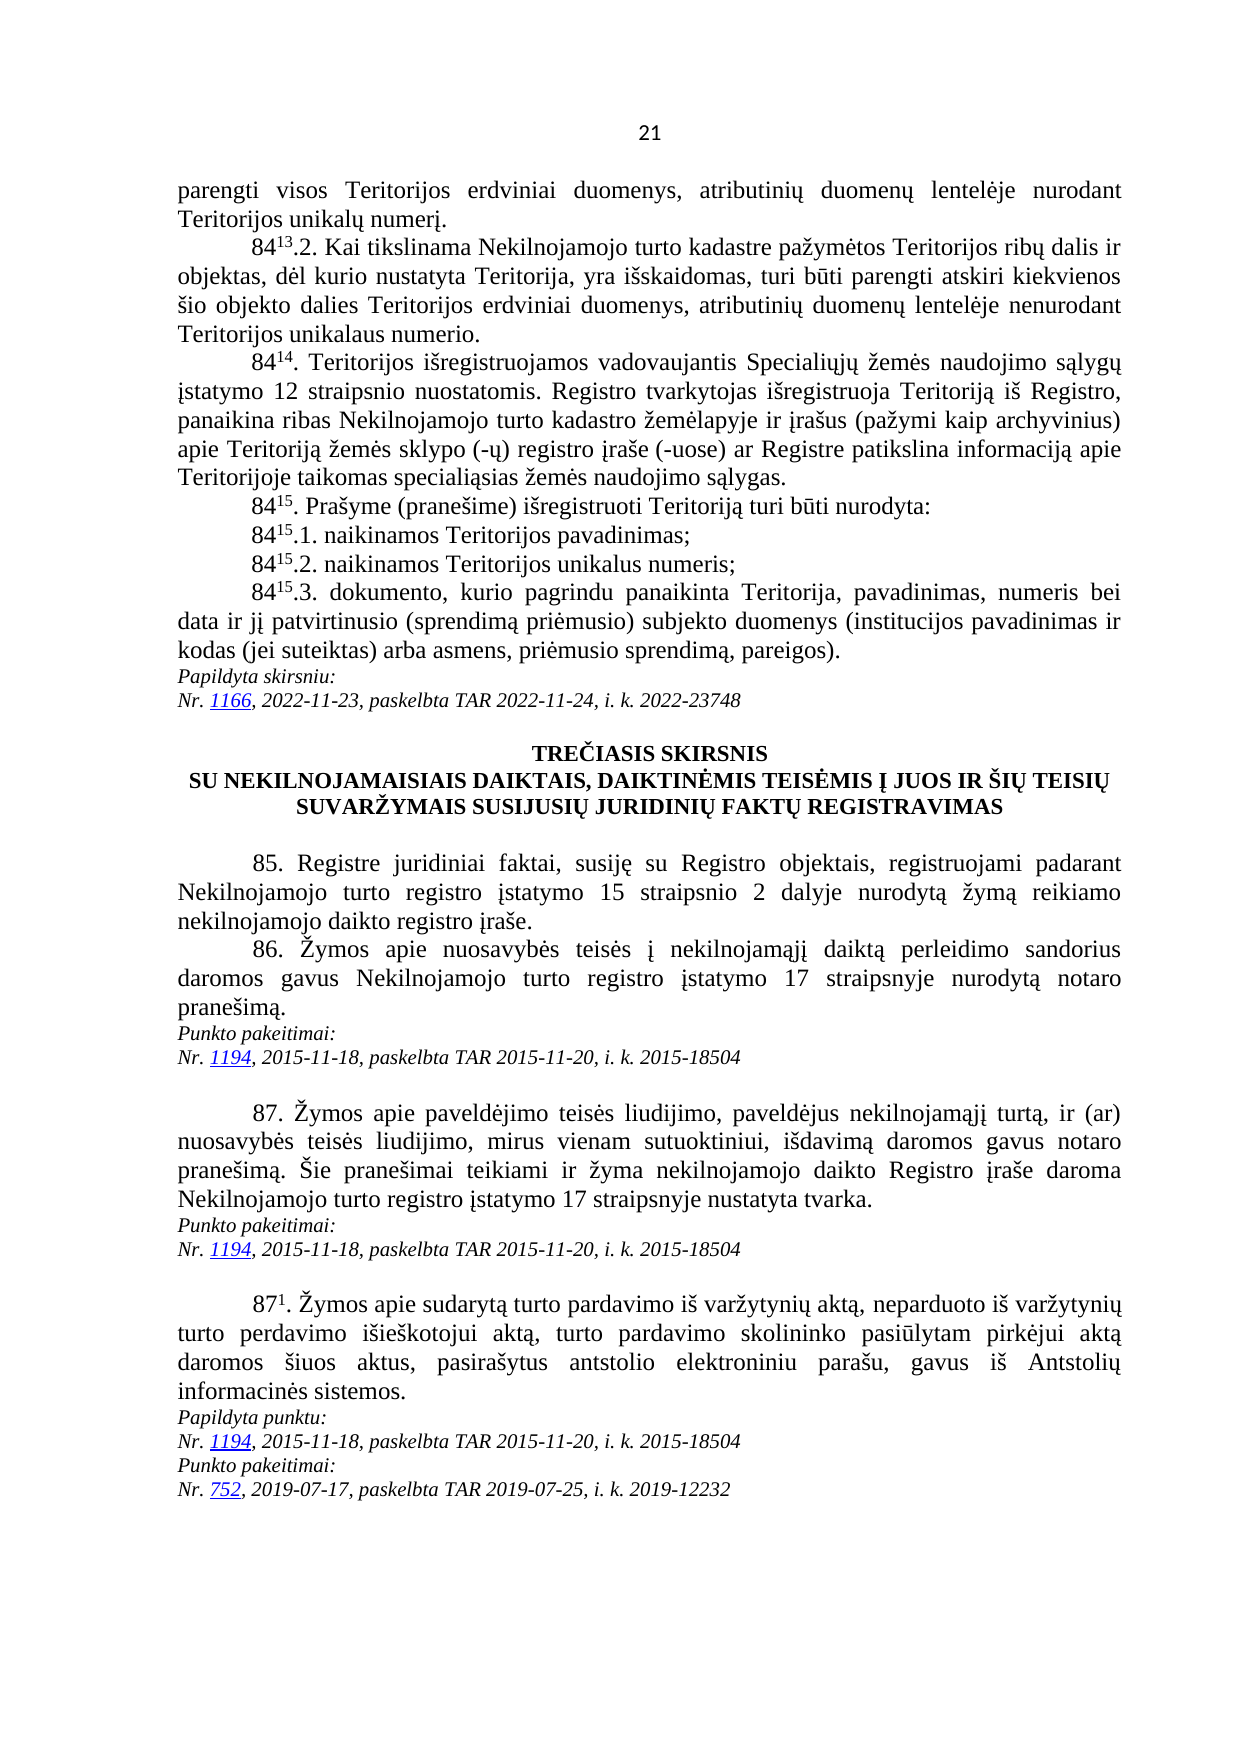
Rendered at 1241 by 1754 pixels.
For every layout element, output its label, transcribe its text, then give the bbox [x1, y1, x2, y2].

text Nr. 752, 2019-07-17, paskelbta TAR 2019-07-25, i. k. 2019-12232 [177, 1477, 1122, 1501]
text 8414. Teritorijos išregistruojamos vadovaujantis Specialiųjų žemės naudojimo sąlygų įstatymo 12 straipsnio nuostatomis. Registro tvarkytojas išregistruoja Teritoriją iš Registro, panaikina ribas Nekilnojamojo turto kadastro žemėlapyje ir įrašus (pažymi kaip archyvinius) apie Teritoriją žemės sklypo (-ų) registro įraše (-uose) ar Registre patikslina informaciją apie Teritorijoje taikomas specialiąsias žemės naudojimo sąlygas. [177, 347, 1122, 491]
text SU NEKILNOJAMAISIAIS DAIKTAIS, DAIKTINĖMIS TEISĖMIS Į JUOS IR ŠIŲ TEISIŲ SUVARŽYMAIS SUSIJUSIŲ JURIDINIŲ FAKTŲ REGISTRAVIMAS [177, 767, 1122, 819]
text Nr. 1194, 2015-11-18, paskelbta TAR 2015-11-20, i. k. 2015-18504 [177, 1429, 1122, 1453]
text 8415. Prašyme (pranešime) išregistruoti Teritoriją turi būti nurodyta: [177, 491, 1122, 520]
text Punkto pakeitimai: [177, 1021, 1122, 1045]
text Nr. 1194, 2015-11-18, paskelbta TAR 2015-11-20, i. k. 2015-18504 [177, 1045, 1122, 1069]
text Papildyta skirsniu: [177, 664, 1122, 688]
text TREČIASIS SKIRSNIS [177, 741, 1122, 767]
text Papildyta punktu: [177, 1404, 1122, 1429]
text Nr. 1166, 2022-11-23, paskelbta TAR 2022-11-24, i. k. 2022-23748 [177, 688, 1122, 712]
text 8413.2. Kai tikslinama Nekilnojamojo turto kadastre pažymėtos Teritorijos ribų dalis ir objektas, dėl kurio nustatyta Teritorija, yra išskaidomas, turi būti parengti atskiri kiekvienos šio objekto dalies Teritorijos erdviniai duomenys, atributinių duomenų lentelėje nenurodant Teritorijos unikalaus numerio. [177, 232, 1122, 347]
text Nr. 1194, 2015-11-18, paskelbta TAR 2015-11-20, i. k. 2015-18504 [177, 1237, 1122, 1261]
text 8415.2. naikinamos Teritorijos unikalus numeris; [177, 549, 1122, 577]
text Punkto pakeitimai: [177, 1453, 1122, 1477]
text 871. Žymos apie sudarytą turto pardavimo iš varžytynių aktą, neparduoto iš varžytynių turto perdavimo išieškotojui aktą, turto pardavimo skolininko pasiūlytam pirkėjui aktą daromos šiuos aktus, pasirašytus antstolio elektroniniu parašu, gavus iš Antstolių informacinės sistemos. [177, 1289, 1122, 1404]
text Punkto pakeitimai: [177, 1213, 1122, 1237]
text 86. Žymos apie nuosavybės teisės į nekilnojamąjį daiktą perleidimo sandorius daromos gavus Nekilnojamojo turto registro įstatymo 17 straipsnyje nurodytą notaro pranešimą. [177, 934, 1122, 1021]
text 87. Žymos apie paveldėjimo teisės liudijimo, paveldėjus nekilnojamąjį turtą, ir (ar) nuosavybės teisės liudijimo, mirus vienam sutuoktiniui, išdavimą daromos gavus notaro pranešimą. Šie pranešimai teikiami ir žyma nekilnojamojo daikto Registro įraše daroma Nekilnojamojo turto registro įstatymo 17 straipsnyje nustatyta tvarka. [177, 1098, 1122, 1213]
text parengti visos Teritorijos erdviniai duomenys, atributinių duomenų lentelėje nurodant Teritorijos unikalų numerį. [177, 175, 1122, 232]
text 8415.3. dokumento, kurio pagrindu panaikinta Teritorija, pavadinimas, numeris bei data ir jį patvirtinusio (sprendimą priėmusio) subjekto duomenys (institucijos pavadinimas ir kodas (jei suteiktas) arba asmens, priėmusio sprendimą, pareigos). [177, 577, 1122, 664]
text 85. Registre juridiniai faktai, susiję su Registro objektais, registruojami padarant Nekilnojamojo turto registro įstatymo 15 straipsnio 2 dalyje nurodytą žymą reikiamo nekilnojamojo daikto registro įraše. [177, 848, 1122, 934]
text 8415.1. naikinamos Teritorijos pavadinimas; [177, 520, 1122, 549]
